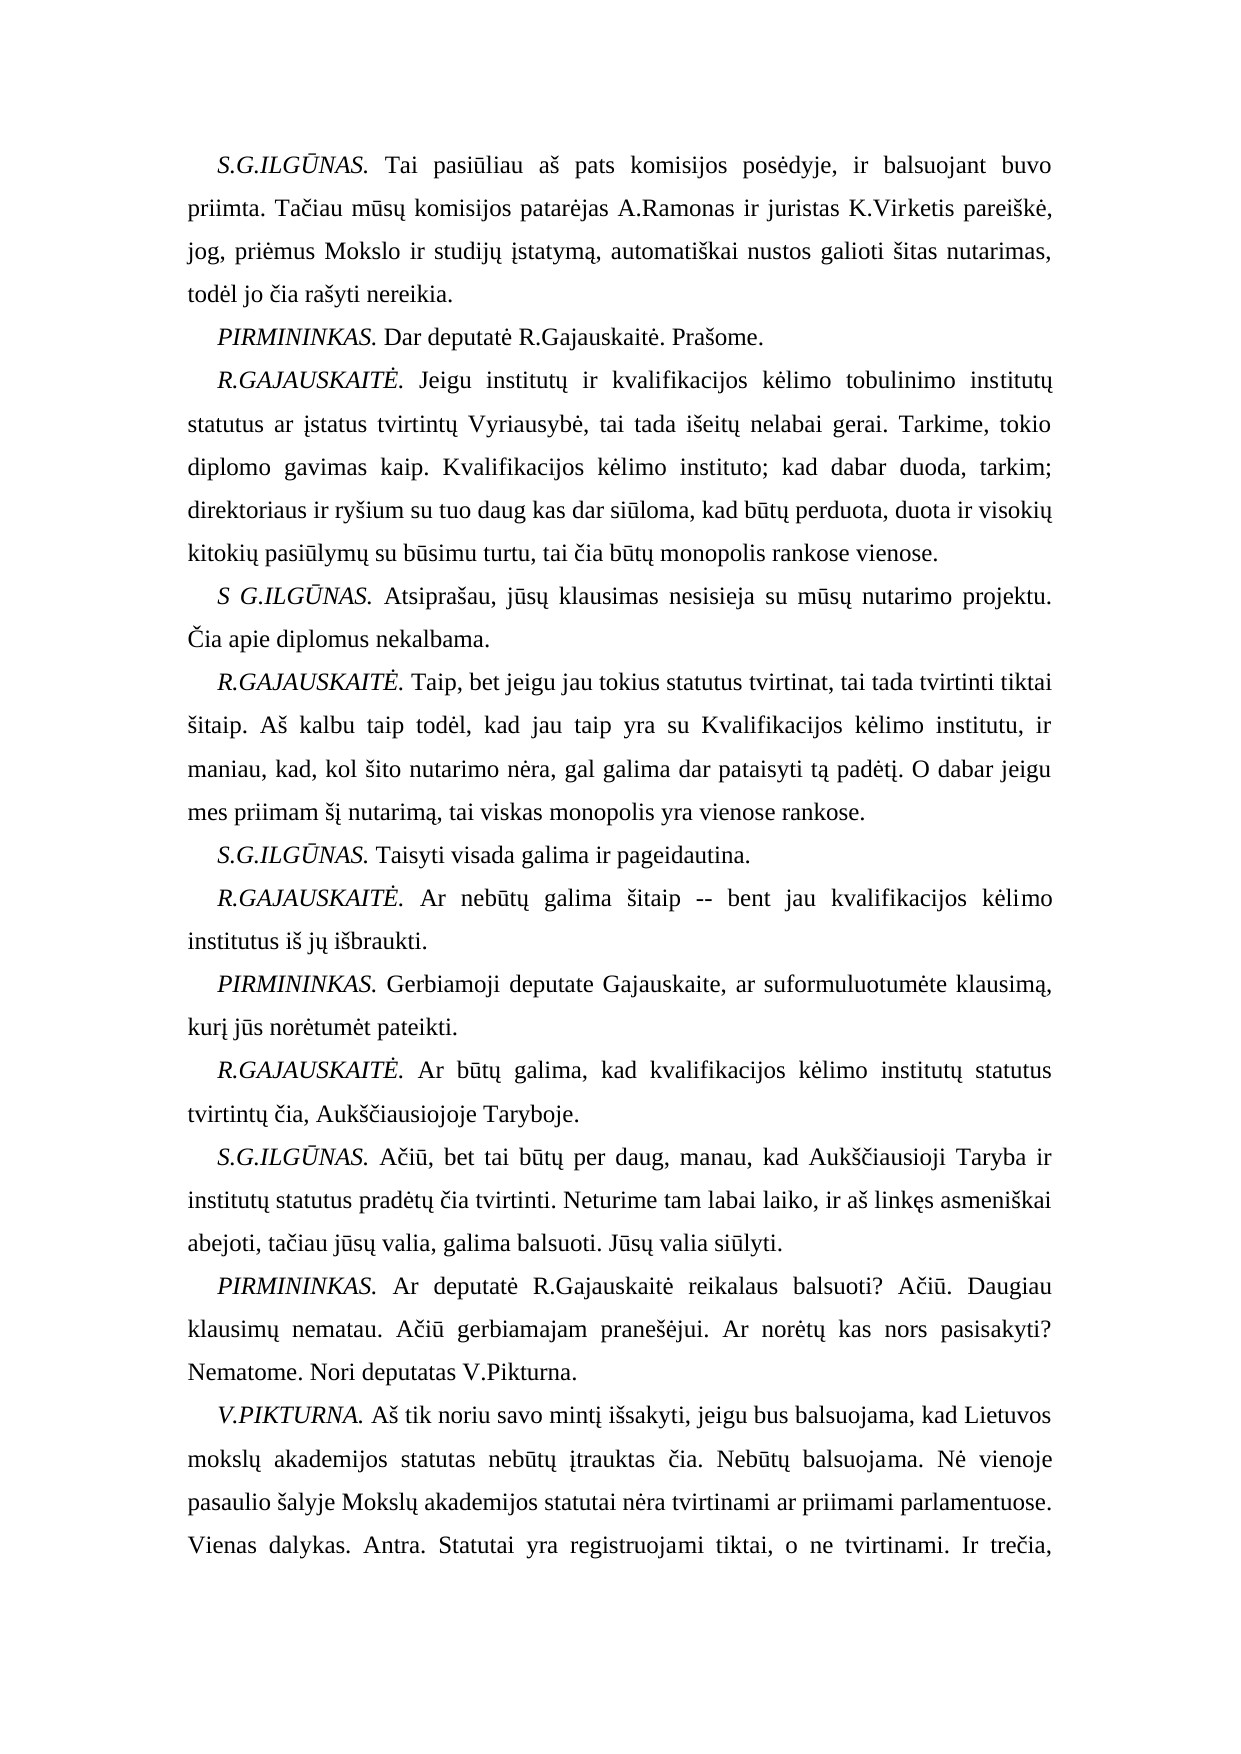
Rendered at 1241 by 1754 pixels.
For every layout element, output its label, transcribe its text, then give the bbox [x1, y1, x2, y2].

text R.GAJAUSKAITĖ. Taip, bet jeigu jau tokius statutus tvirtinat, tai tada tvirtinti tiktai šitaip. Aš kalbu taip todėl, kad jau taip yra su Kvalifikacijos kėlimo institutu, ir maniau, kad, kol šito nutarimo nėra, gal galima dar pataisyti tą padėtį. O dabar jeigu mes priimam šį nutarimą, tai viskas ­monopolis yra vienose rankose. [187, 667, 1053, 826]
text R.GAJAUSKAITĖ. Jeigu institutų ir kvalifikacijos kėlimo tobulinimo ins­titutų statutus ar įstatus tvirtintų Vyriausybė, tai tada išeitų nelabai gerai. Tarkime, tokio diplomo gavimas kaip. Kvalifikacijos kėlimo instituto; kad dabar duoda, tarkim; direktoriaus ir ryšium su tuo daug kas dar siūloma, kad būtų perduota, duota ir visokių kitokių pasiūlymų su būsimu turtu, tai čia būtų monopolis rankose vienose. [187, 366, 1053, 567]
text S.G.ILGŪNAS. Taisyti visada galima ir pageidautina. [187, 840, 1053, 869]
text S.G.ILGŪNAS. Tai pasiūliau aš pats komisijos posėdyje, ir balsuojant buvo priimta. Tačiau mūsų komisijos patarėjas A.Ramonas ir juristas K.Vir­ketis pareiškė, jog, priėmus Mokslo ir studijų įstatymą, automatiškai nustos galioti šitas nutarimas, todėl jo čia rašyti nereikia. [187, 150, 1053, 308]
text R.GAJAUSKAITĖ. Ar būtų galima, kad kvalifikacijos kėlimo institutų statutus tvirtintų čia, Aukščiausiojoje Taryboje. [187, 1056, 1053, 1127]
text V.PIKTURNA. Aš tik noriu savo mintį išsakyti, jeigu bus balsuojama, kad Lietuvos mokslų akademijos statutas nebūtų įtrauktas čia. Nebūtų balsuoja­ma. Nė vienoje pasaulio šalyje Mokslų akademijos statutai nėra tvirtinami ar priimami parlamentuose. Vienas dalykas. Antra. Statutai yra registruoja­mi tiktai, o ne tvirtinami. Ir trečia, [187, 1401, 1053, 1559]
text PIRMININKAS. Ar deputatė R.Gajauskaitė reikalaus balsuoti? Ačiū. Daugiau klausimų nematau. Ačiū gerbiamajam pranešėjui. Ar norėtų kas nors pasisakyti? Nematome. Nori deputatas V.Pikturna. [187, 1271, 1053, 1386]
text S G.ILGŪNAS. Atsiprašau, jūsų klausimas nesisieja su mūsų nutarimo projektu. Čia apie diplomus nekalbama. [187, 581, 1053, 653]
text PIRMININKAS. Dar deputatė R.Gajauskaitė. Prašome. [187, 322, 1053, 351]
text R.GAJAUSKAITĖ. Ar nebūtų galima šitaip -- bent jau kvalifikacijos kėli­mo institutus iš jų išbraukti. [187, 883, 1053, 955]
text S.G.ILGŪNAS. Ačiū, bet tai būtų per daug, manau, kad Aukščiausioji Taryba ir institutų statutus pradėtų čia tvirtinti. Neturime tam labai laiko, ir aš linkęs asmeniškai abejoti, tačiau jūsų valia, galima balsuoti. Jūsų valia siūlyti. [187, 1142, 1053, 1257]
text PIRMININKAS. Gerbiamoji deputate Gajauskaite, ar suformuluotumėte klausimą, kurį jūs norėtumėt pateikti. [187, 969, 1053, 1041]
